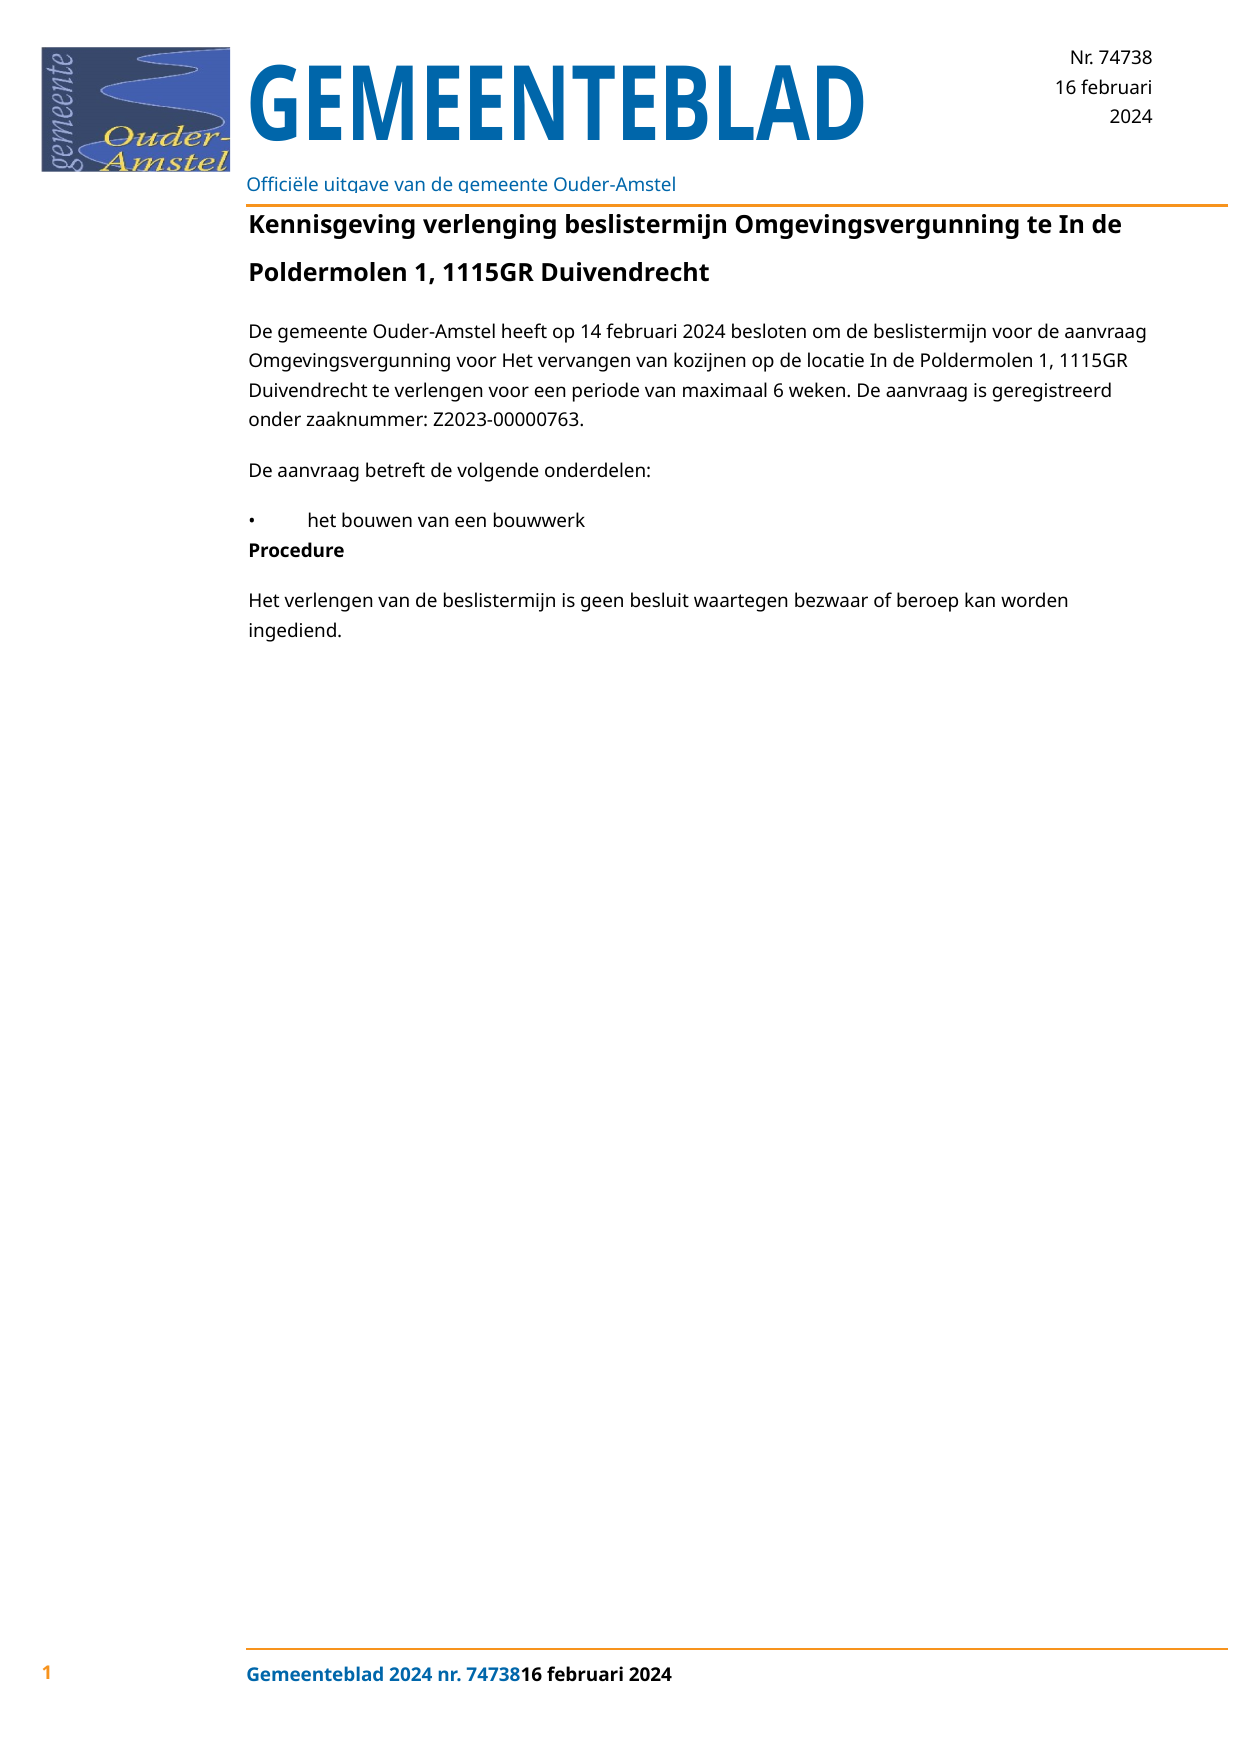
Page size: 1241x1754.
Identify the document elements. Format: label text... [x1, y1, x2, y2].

text Procedure [248, 537, 1152, 563]
picture [41, 47, 231, 172]
text De gemeente Ouder-Amstel heeft op 14 februari 2024 besloten om de beslistermijn voor de aanvraag Omgevingsvergunning voor Het vervangen van kozijnen op de locatie In de Poldermolen 1, 1115GR Duivendrecht te verlengen voor een periode van maximaal 6 weken. De aanvraag is geregistreerd onder zaaknummer: Z2023-00000763. [248, 318, 1152, 432]
text Het verlengen van de beslistermijn is geen besluit waartegen bezwaar of beroep kan worden ingediend. [248, 587, 1152, 643]
text De aanvraag betreft de volgende onderdelen: [248, 457, 1152, 483]
text Kennisgeving verlenging beslistermijn Omgevingsvergunning te In de Poldermolen 1, 1115GR Duivendrecht [248, 207, 1152, 288]
list het bouwen van een bouwwerk [248, 507, 1152, 533]
